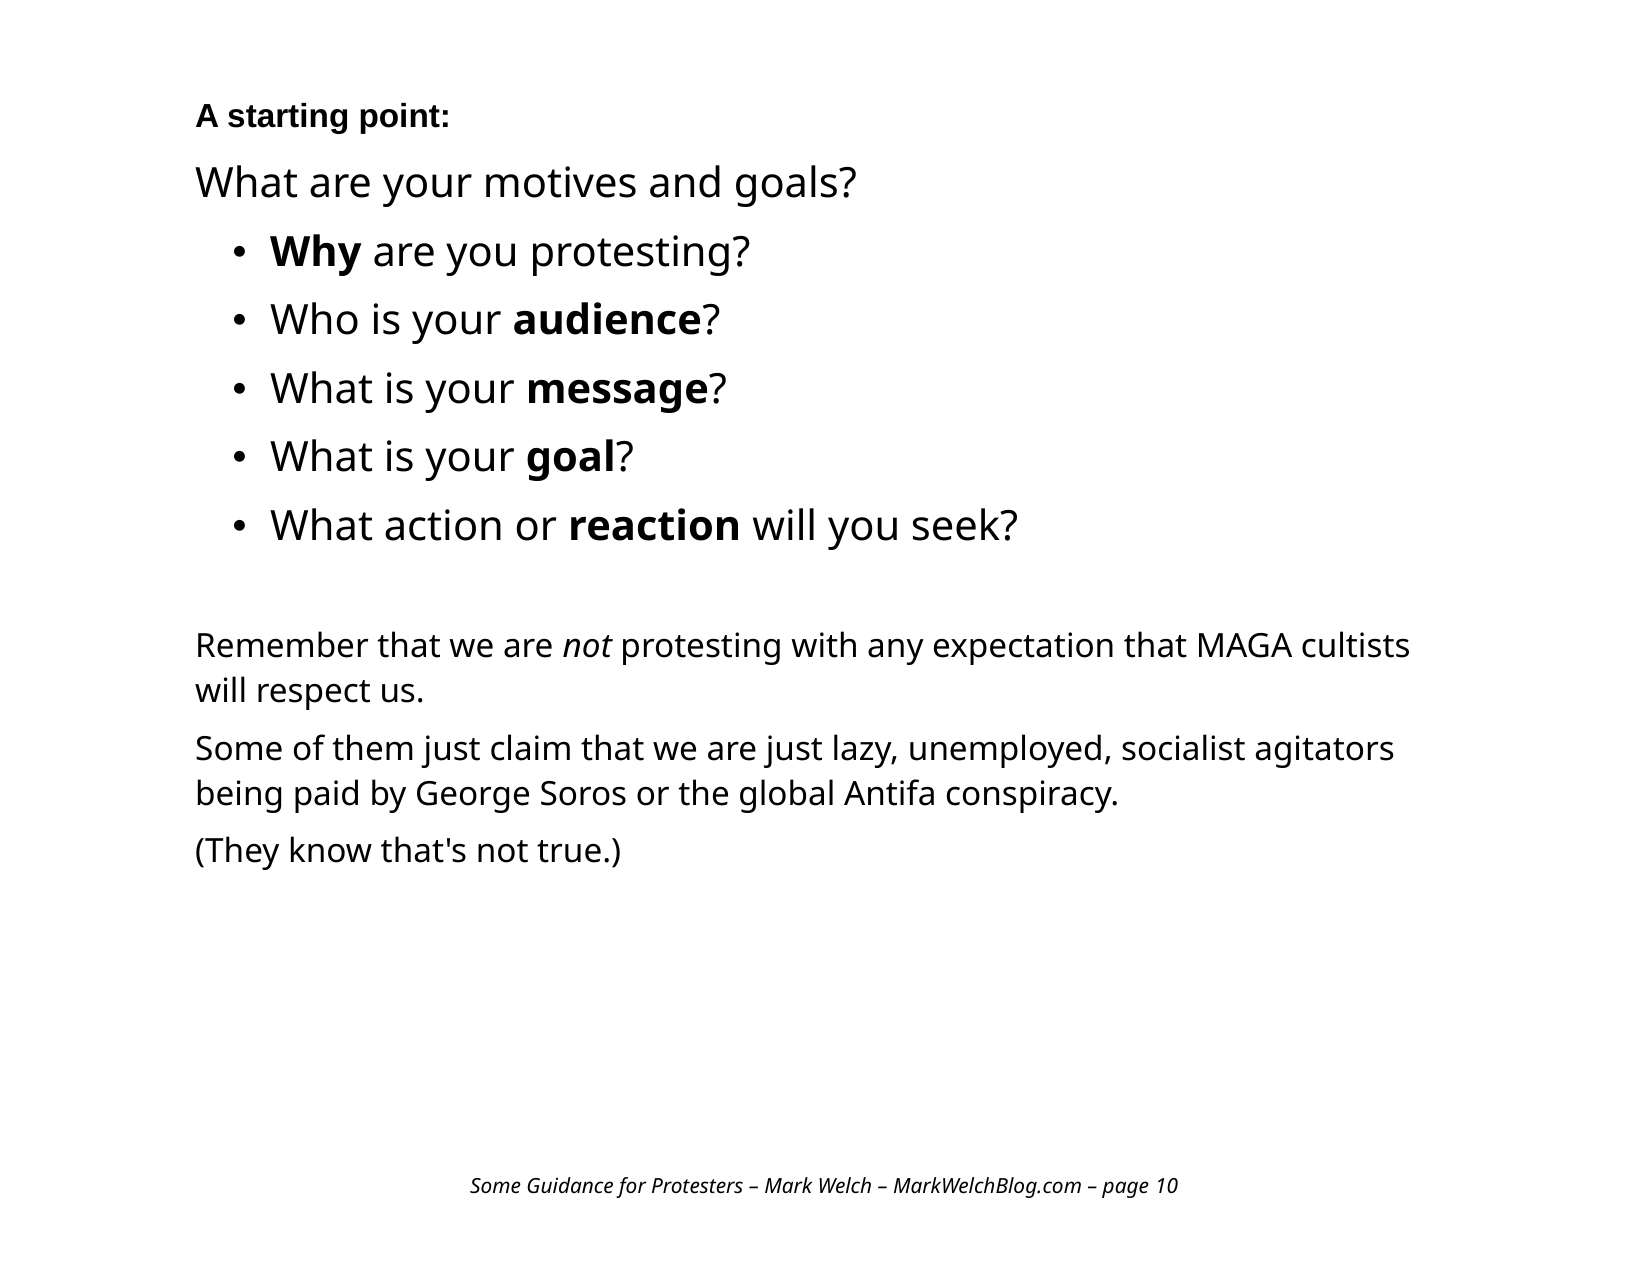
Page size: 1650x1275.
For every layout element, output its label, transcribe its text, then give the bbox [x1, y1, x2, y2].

text Some of them just claim that we are just lazy, unemployed, socialist agitators being paid by George Soros or the global Antifa conspiracy. [195, 724, 1455, 815]
list Why are you protesting? [232, 221, 1455, 278]
text What are your motives and goals? [195, 153, 1455, 209]
list What action or reaction will you seek? [232, 496, 1455, 553]
list Who is your audience? [232, 290, 1455, 347]
text (They know that's not true.) [195, 827, 1455, 873]
subtitle A starting point: [195, 96, 1455, 134]
text Remember that we are not protesting with any expectation that MAGA cultists will respect us. [195, 622, 1455, 713]
list What is your goal? [232, 427, 1455, 484]
list What is your message? [232, 359, 1455, 415]
